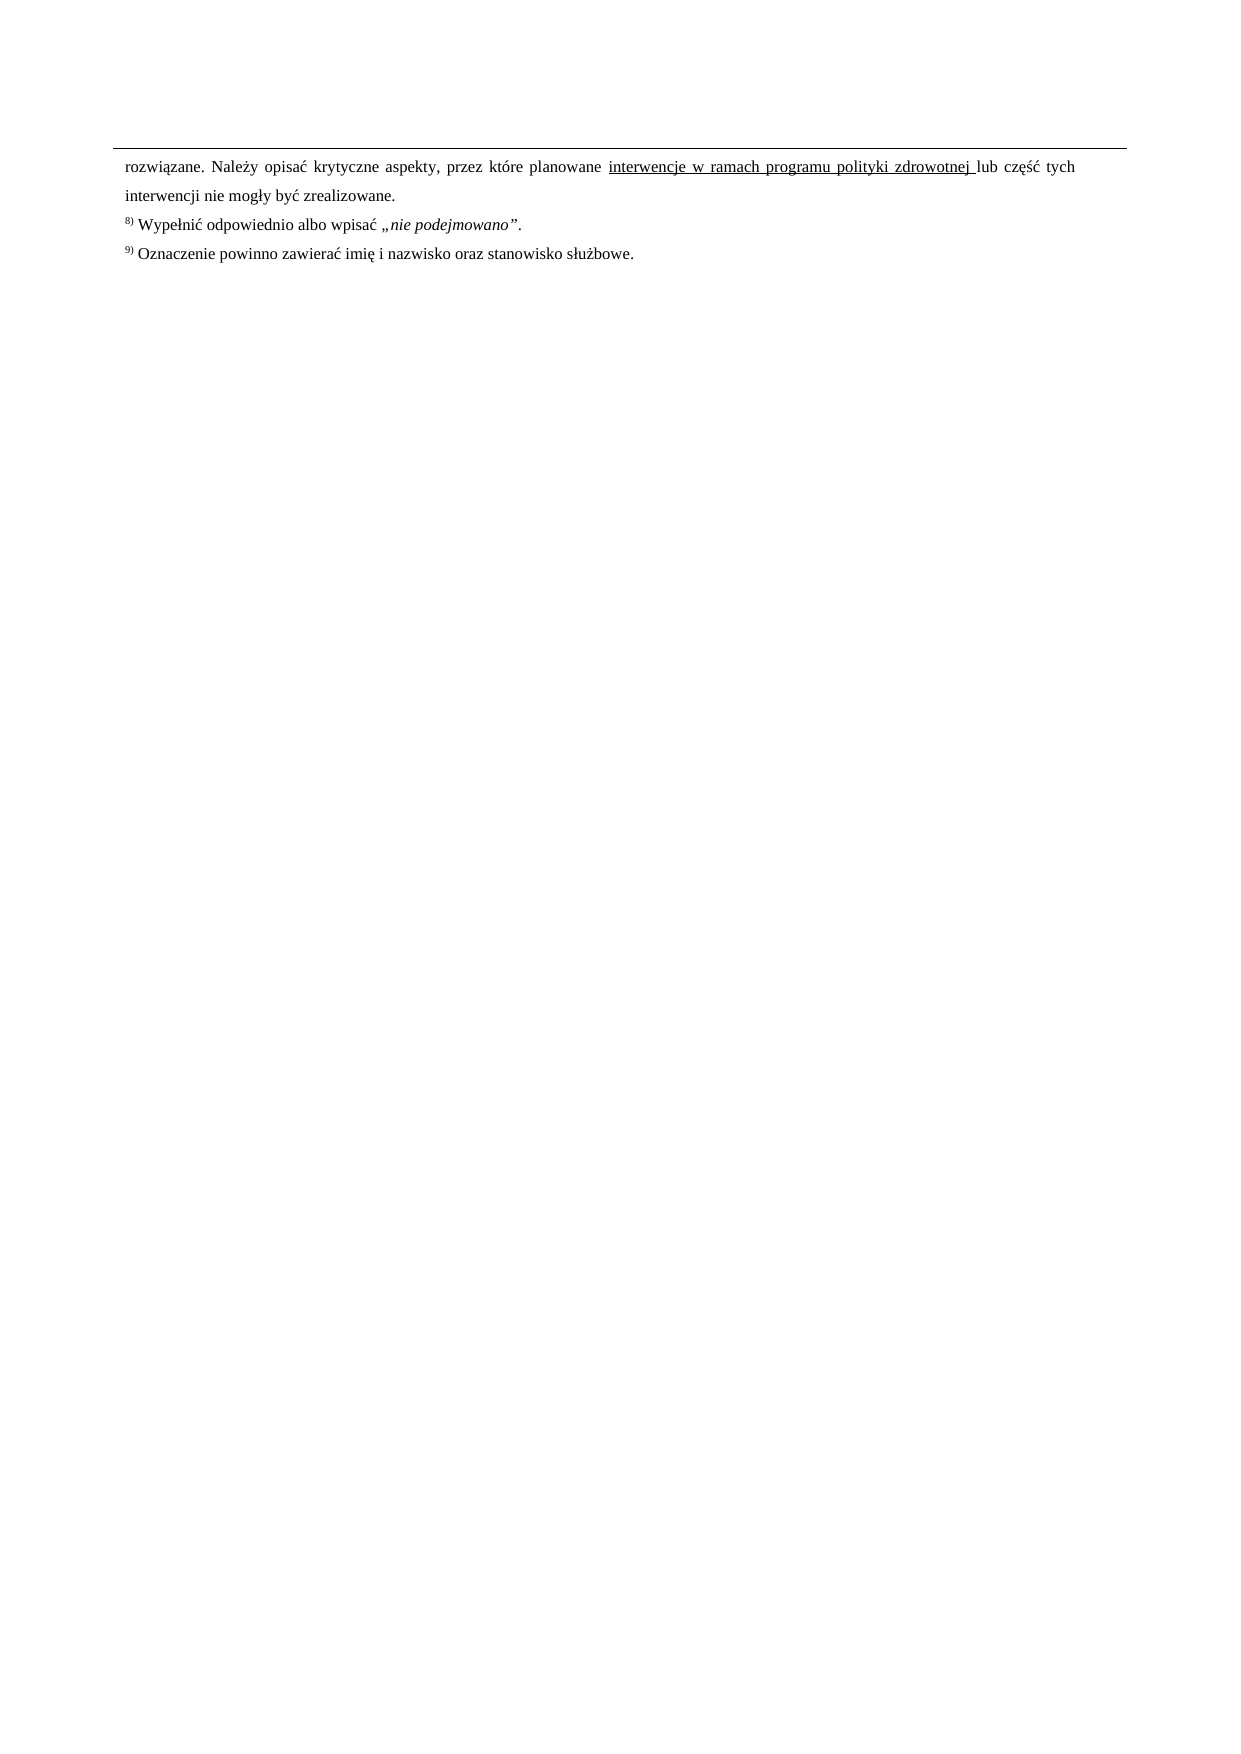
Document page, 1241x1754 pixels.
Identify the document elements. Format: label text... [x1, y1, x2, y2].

table_header rozwiązane. Należy opisać krytyczne aspekty, przez które planowane interwencje w ramach programu polityki zdrowotnej lub część tych interwencji nie mogły być zrealizowane. 8) Wypełnić odpowiednio albo wpisać „nie podejmowano”. 9) Oznaczenie powinno zawierać imię i nazwisko oraz stanowisko służbowe. [113, 149, 1127, 265]
